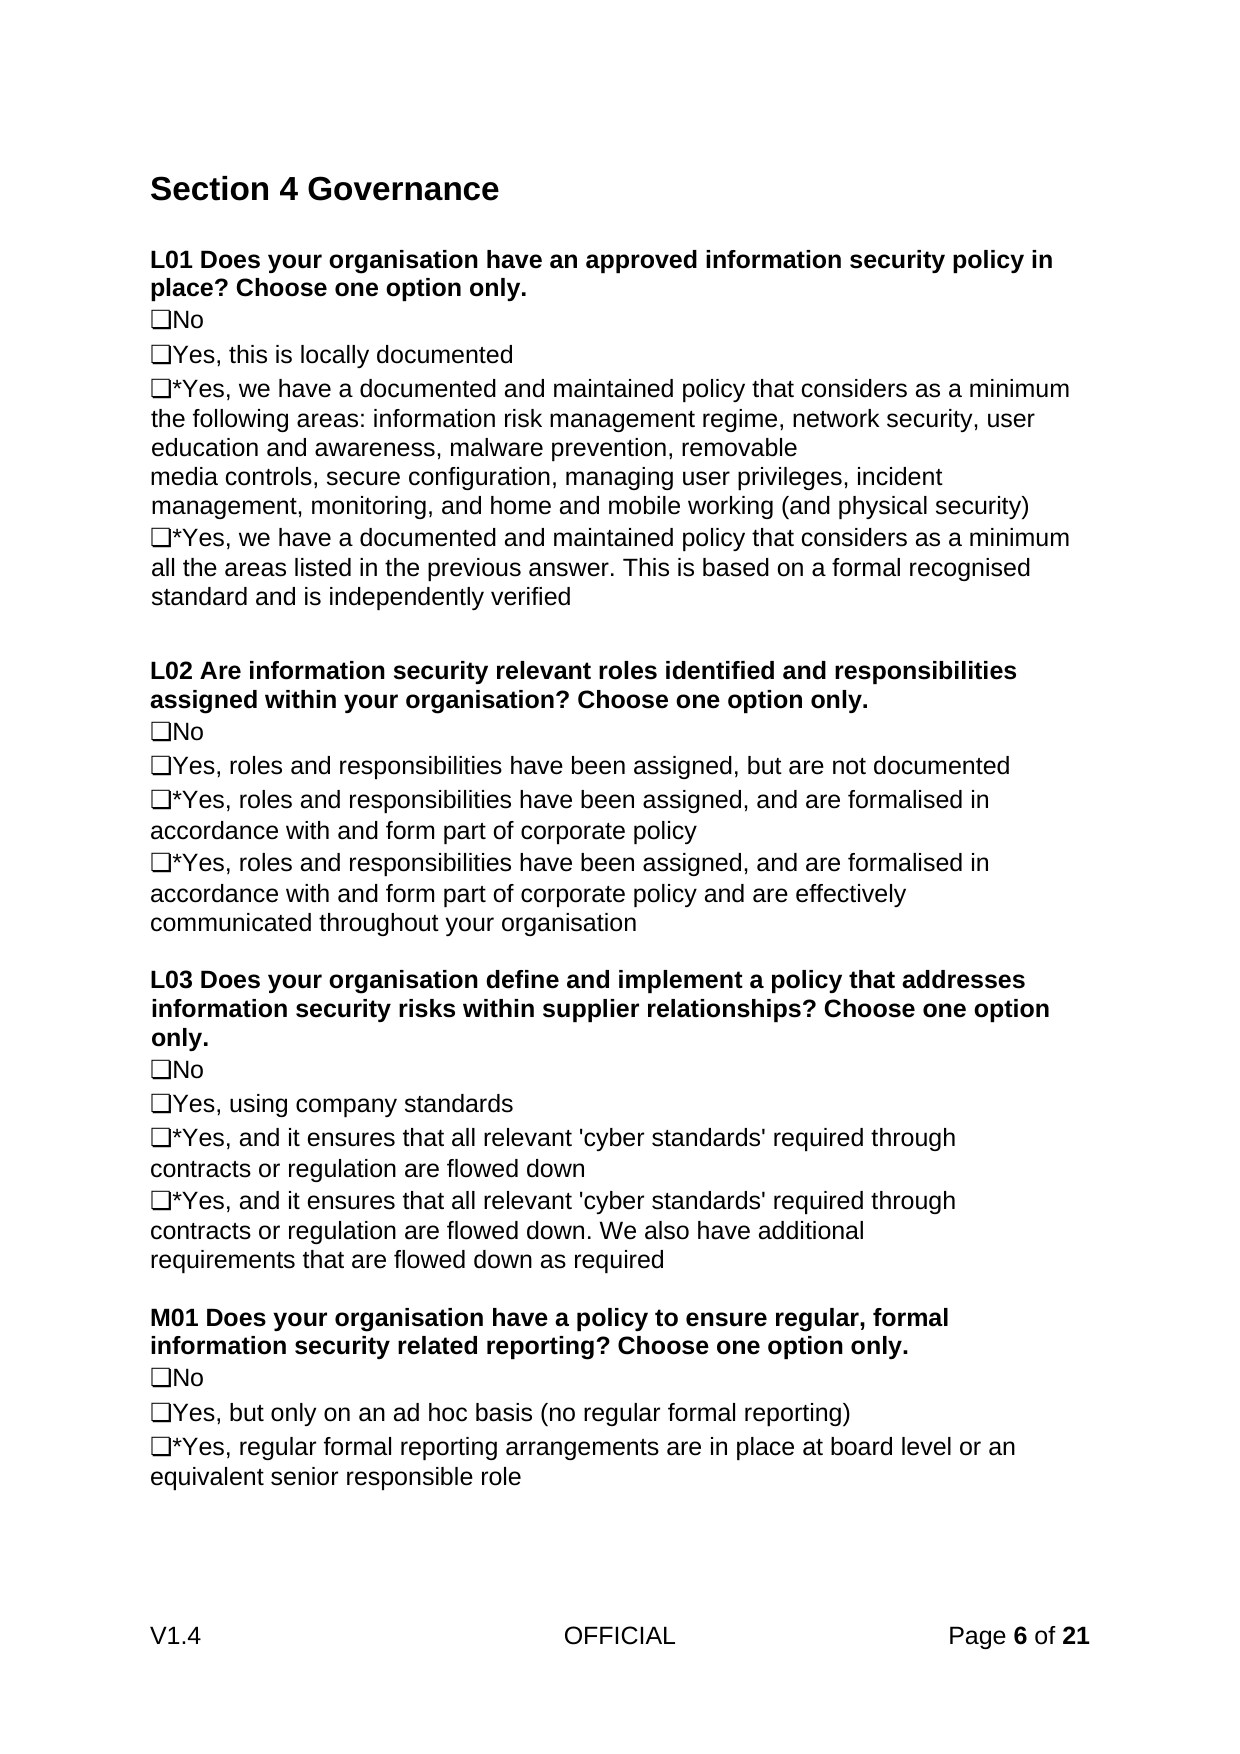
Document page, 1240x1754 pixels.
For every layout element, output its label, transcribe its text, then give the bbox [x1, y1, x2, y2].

text contracts or regulation are flowed down [150, 1153, 1095, 1182]
text ❏*Yes, we have a documented and maintained policy that considers as a minimum all the areas listed in the previous answer. This is based on a formal recognised standard and is independently verified [150, 519, 1095, 611]
text information security related reporting? Choose one option only. [150, 1331, 1095, 1360]
text media controls, secure configuration, managing user privileges, incident management, monitoring, and home and mobile working (and physical security) [150, 462, 1095, 519]
text ❏*Yes, roles and responsibilities have been assigned, and are formalised in [150, 845, 1095, 879]
text L01 Does your organisation have an approved information security policy in [150, 245, 1095, 273]
text ❏Yes, using company standards [150, 1085, 1095, 1119]
text ❏*Yes, and it ensures that all relevant 'cyber standards' required through [150, 1182, 1095, 1216]
text accordance with and form part of corporate policy and are effectively [150, 879, 1095, 908]
text L03 Does your organisation define and implement a policy that addresses information security risks within supplier relationships? Choose one option only. [150, 965, 1095, 1051]
text assigned within your organisation? Choose one option only. [150, 685, 1095, 714]
text requirements that are flowed down as required [150, 1245, 1095, 1274]
text ❏*Yes, roles and responsibilities have been assigned, and are formalised in [150, 782, 1095, 816]
text ❏Yes, this is locally documented [150, 336, 1095, 370]
text ❏No [150, 302, 1095, 336]
text ❏*Yes, and it ensures that all relevant 'cyber standards' required through [150, 1119, 1095, 1153]
text M01 Does your organisation have a policy to ensure regular, formal [150, 1303, 1095, 1331]
text place? Choose one option only. [150, 273, 1095, 302]
text ❏Yes, but only on an ad hoc basis (no regular formal reporting) [150, 1394, 1095, 1428]
text communicated throughout your organisation [150, 908, 1095, 936]
text equivalent senior responsible role [150, 1462, 1095, 1491]
text ❏*Yes, we have a documented and maintained policy that considers as a minimum the following areas: information risk management regime, network security, user education and awareness, malware prevention, removable [150, 370, 1095, 462]
text ❏No [150, 1360, 1095, 1394]
text ❏No [150, 714, 1095, 748]
text ❏*Yes, regular formal reporting arrangements are in place at board level or an [150, 1428, 1095, 1462]
text contracts or regulation are flowed down. We also have additional [150, 1216, 1095, 1245]
text L02 Are information security relevant roles identified and responsibilities [150, 656, 1095, 685]
text ❏No [150, 1051, 1095, 1085]
text accordance with and form part of corporate policy [150, 816, 1095, 845]
subtitle Section 4 Governance [150, 168, 1098, 207]
text ❏Yes, roles and responsibilities have been assigned, but are not documented [150, 748, 1095, 782]
